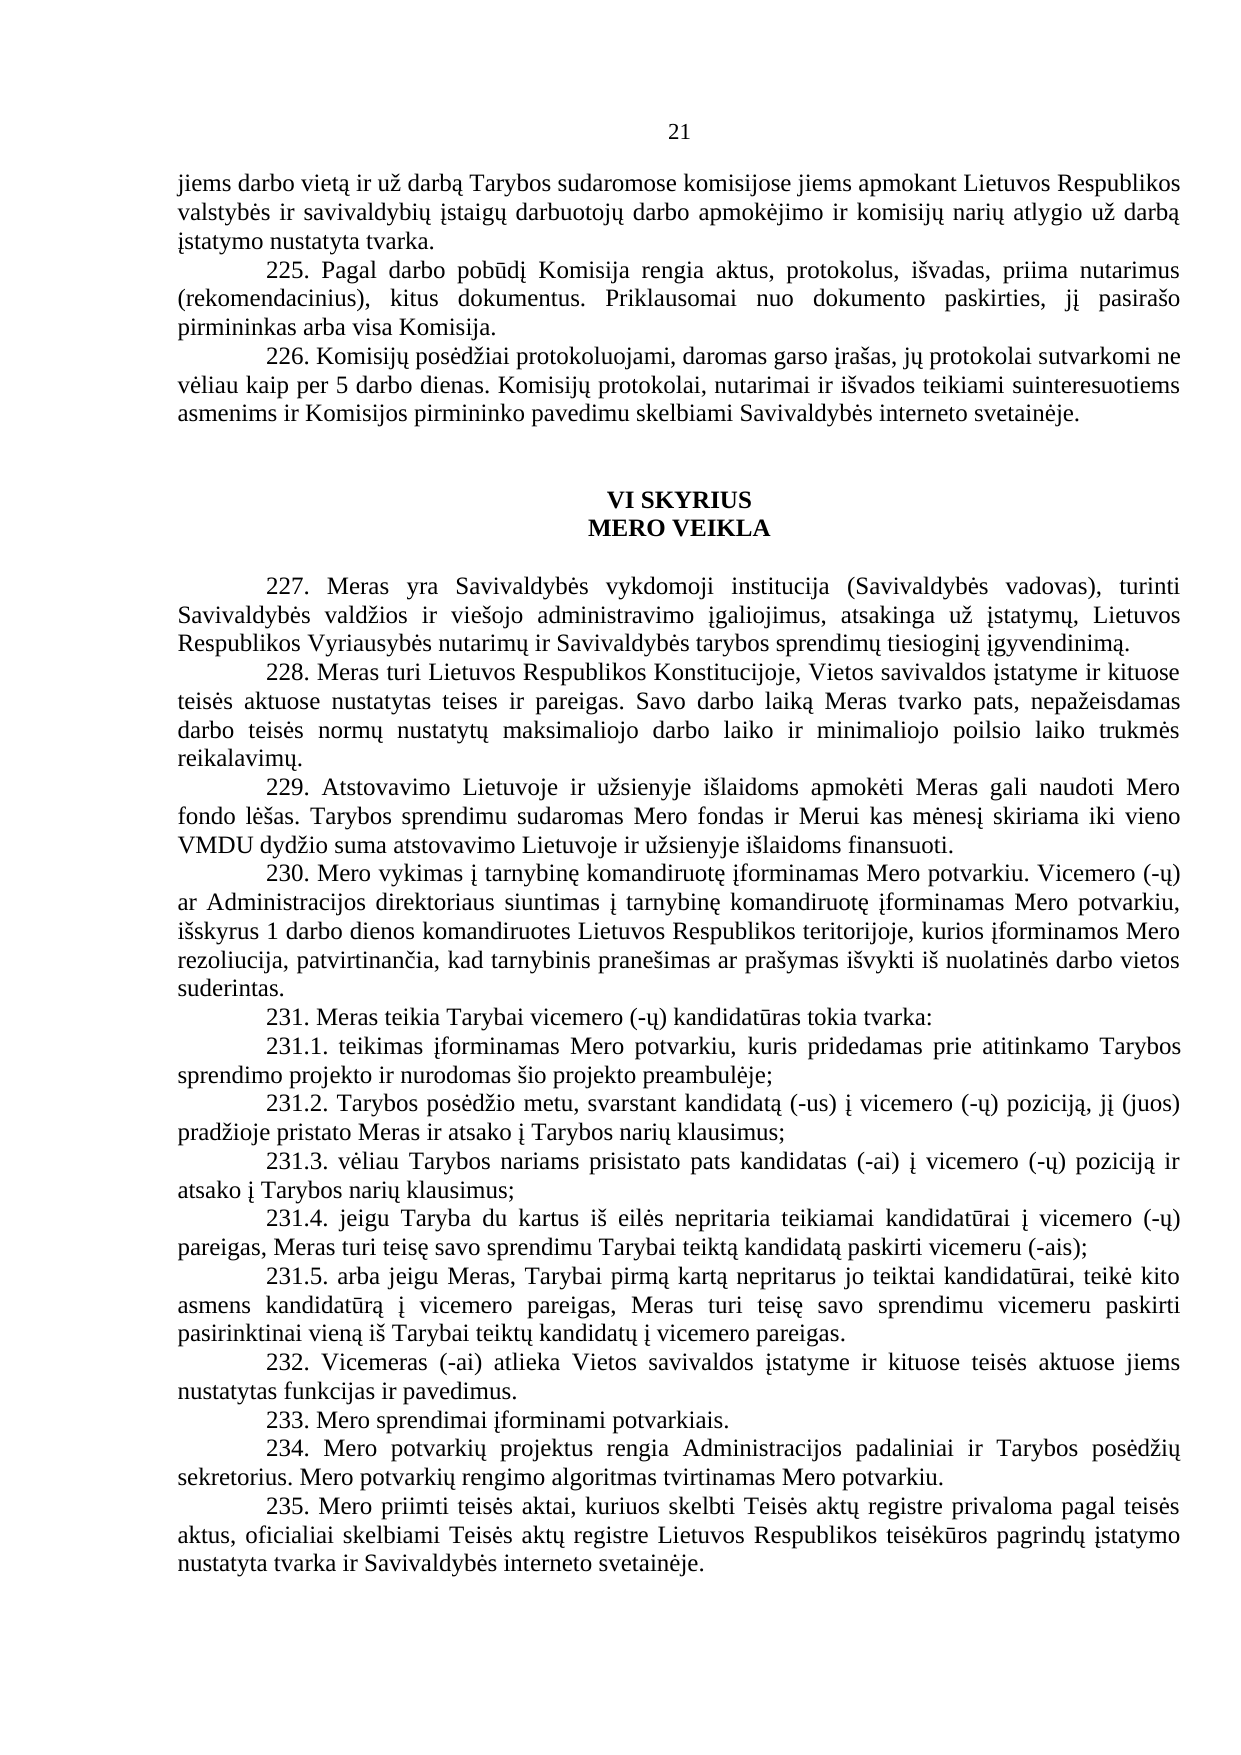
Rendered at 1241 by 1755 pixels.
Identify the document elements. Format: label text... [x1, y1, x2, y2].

text 226. Komisijų posėdžiai protokoluojami, daromas garso įrašas, jų protokolai sutvarkomi ne vėliau kaip per 5 darbo dienas. Komisijų protokolai, nutarimai ir išvados teikiami suinteresuotiems asmenims ir Komisijos pirmininko pavedimu skelbiami Savivaldybės interneto svetainėje. [177, 341, 1181, 427]
text 231.5. arba jeigu Meras, Tarybai pirmą kartą nepritarus jo teiktai kandidatūrai, teikė kito asmens kandidatūrą į vicemero pareigas, Meras turi teisę savo sprendimu vicemeru paskirti pasirinktinai vieną iš Tarybai teiktų kandidatų į vicemero pareigas. [177, 1261, 1181, 1347]
text MERO VEIKLA [177, 513, 1181, 542]
text 228. Meras turi Lietuvos Respublikos Konstitucijoje, Vietos savivaldos įstatyme ir kituose teisės aktuose nustatytas teises ir pareigas. Savo darbo laiką Meras tvarko pats, nepažeisdamas darbo teisės normų nustatytų maksimaliojo darbo laiko ir minimaliojo poilsio laiko trukmės reikalavimų. [177, 657, 1181, 772]
text 229. Atstovavimo Lietuvoje ir užsienyje išlaidoms apmokėti Meras gali naudoti Mero fondo lėšas. Tarybos sprendimu sudaromas Mero fondas ir Merui kas mėnesį skiriama iki vieno VMDU dydžio suma atstovavimo Lietuvoje ir užsienyje išlaidoms finansuoti. [177, 772, 1181, 858]
text 231.1. teikimas įforminamas Mero potvarkiu, kuris pridedamas prie atitinkamo Tarybos sprendimo projekto ir nurodomas šio projekto preambulėje; [177, 1031, 1181, 1088]
text 230. Mero vykimas į tarnybinę komandiruotę įforminamas Mero potvarkiu. Vicemero (-ų) ar Administracijos direktoriaus siuntimas į tarnybinę komandiruotę įforminamas Mero potvarkiu, išskyrus 1 darbo dienos komandiruotes Lietuvos Respublikos teritorijoje, kurios įforminamos Mero rezoliucija, patvirtinančia, kad tarnybinis pranešimas ar prašymas išvykti iš nuolatinės darbo vietos suderintas. [177, 858, 1181, 1002]
text 231.3. vėliau Tarybos nariams prisistato pats kandidatas (-ai) į vicemero (-ų) poziciją ir atsako į Tarybos narių klausimus; [177, 1146, 1181, 1203]
text 232. Vicemeras (-ai) atlieka Vietos savivaldos įstatyme ir kituose teisės aktuose jiems nustatytas funkcijas ir pavedimus. [177, 1347, 1181, 1405]
text 233. Mero sprendimai įforminami potvarkiais. [177, 1405, 1181, 1433]
text 234. Mero potvarkių projektus rengia Administracijos padaliniai ir Tarybos posėdžių sekretorius. Mero potvarkių rengimo algoritmas tvirtinamas Mero potvarkiu. [177, 1433, 1181, 1491]
text VI SKYRIUS [177, 485, 1181, 513]
text jiems darbo vietą ir už darbą Tarybos sudaromose komisijose jiems apmokant Lietuvos Respublikos valstybės ir savivaldybių įstaigų darbuotojų darbo apmokėjimo ir komisijų narių atlygio už darbą įstatymo nustatyta tvarka. [177, 168, 1181, 255]
text 231.4. jeigu Taryba du kartus iš eilės nepritaria teikiamai kandidatūrai į vicemero (-ų) pareigas, Meras turi teisę savo sprendimu Tarybai teiktą kandidatą paskirti vicemeru (-ais); [177, 1203, 1181, 1261]
text 235. Mero priimti teisės aktai, kuriuos skelbti Teisės aktų registre privaloma pagal teisės aktus, oficialiai skelbiami Teisės aktų registre Lietuvos Respublikos teisėkūros pagrindų įstatymo nustatyta tvarka ir Savivaldybės interneto svetainėje. [177, 1491, 1181, 1577]
text 225. Pagal darbo pobūdį Komisija rengia aktus, protokolus, išvadas, priima nutarimus (rekomendacinius), kitus dokumentus. Priklausomai nuo dokumento paskirties, jį pasirašo pirmininkas arba visa Komisija. [177, 255, 1181, 341]
text 227. Meras yra Savivaldybės vykdomoji institucija (Savivaldybės vadovas), turinti Savivaldybės valdžios ir viešojo administravimo įgaliojimus, atsakinga už įstatymų, Lietuvos Respublikos Vyriausybės nutarimų ir Savivaldybės tarybos sprendimų tiesioginį įgyvendinimą. [177, 571, 1181, 657]
text 231. Meras teikia Tarybai vicemero (-ų) kandidatūras tokia tvarka: [177, 1002, 1181, 1031]
text 231.2. Tarybos posėdžio metu, svarstant kandidatą (-us) į vicemero (-ų) poziciją, jį (juos) pradžioje pristato Meras ir atsako į Tarybos narių klausimus; [177, 1088, 1181, 1146]
